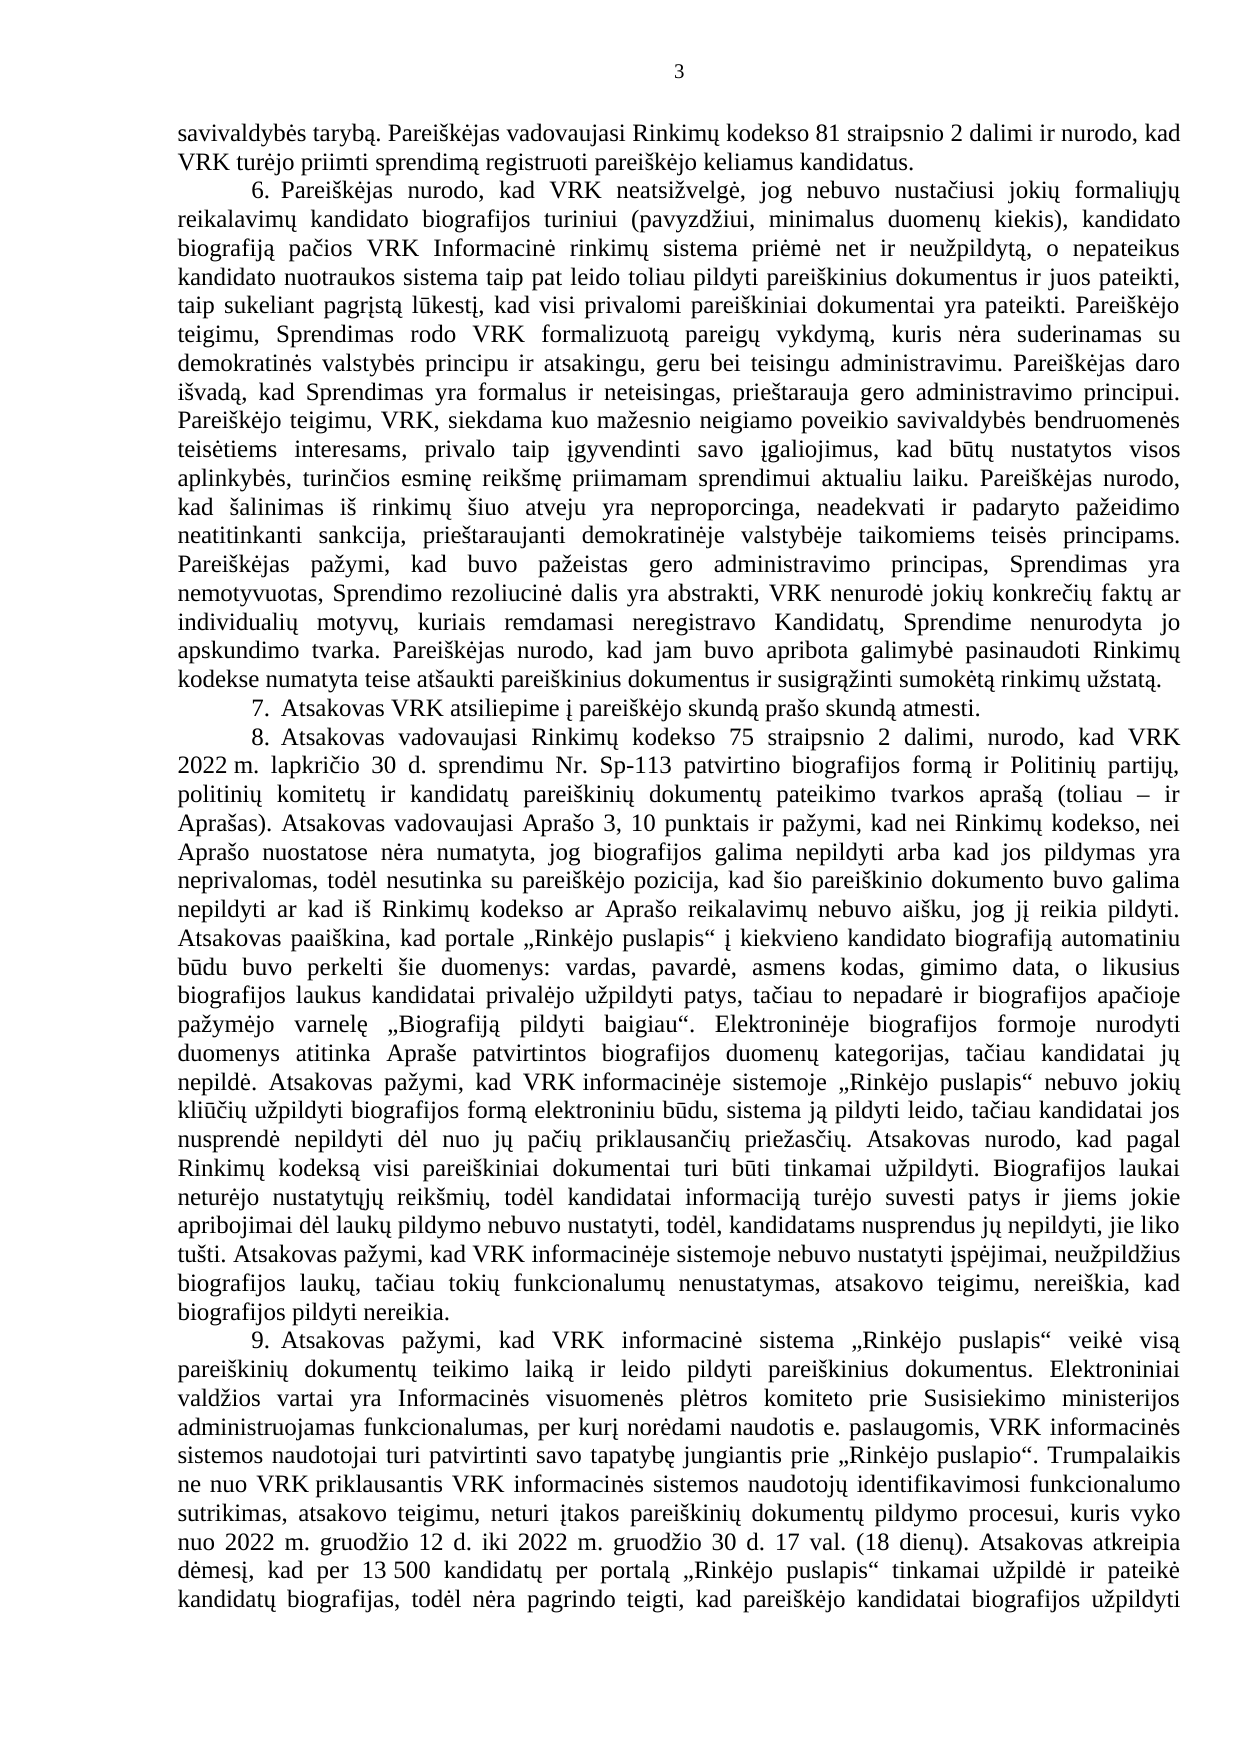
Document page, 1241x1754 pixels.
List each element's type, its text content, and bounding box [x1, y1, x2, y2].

text savivaldybės tarybą. Pareiškėjas vadovaujasi Rinkimų kodekso 81 straipsnio 2 dalimi ir nurodo, kad VRK turėjo priimti sprendimą registruoti pareiškėjo keliamus kandidatus. [177, 118, 1181, 176]
text 9. Atsakovas pažymi, kad VRK informacinė sistema „Rinkėjo puslapis“ veikė visą pareiškinių dokumentų teikimo laiką ir leido pildyti pareiškinius dokumentus. Elektroniniai valdžios vartai yra Informacinės visuomenės plėtros komiteto prie Susisiekimo ministerijos administruojamas funkcionalumas, per kurį norėdami naudotis e. paslaugomis, VRK informacinės sistemos naudotojai turi patvirtinti savo tapatybę jungiantis prie „Rinkėjo puslapio“. Trumpalaikis ne nuo VRK priklausantis VRK informacinės sistemos naudotojų identifikavimosi funkcionalumo sutrikimas, atsakovo teigimu, neturi įtakos pareiškinių dokumentų pildymo procesui, kuris vyko nuo 2022 m. gruodžio 12 d. iki 2022 m. gruodžio 30 d. 17 val. (18 dienų). Atsakovas atkreipia dėmesį, kad per 13 500 kandidatų per portalą „Rinkėjo puslapis“ tinkamai užpildė ir pateikė kandidatų biografijas, todėl nėra pagrindo teigti, kad pareiškėjo kandidatai biografijos užpildyti [177, 1326, 1181, 1613]
text 6. Pareiškėjas nurodo, kad VRK neatsižvelgė, jog nebuvo nustačiusi jokių formaliųjų reikalavimų kandidato biografijos turiniui (pavyzdžiui, minimalus duomenų kiekis), kandidato biografiją pačios VRK Informacinė rinkimų sistema priėmė net ir neužpildytą, o nepateikus kandidato nuotraukos sistema taip pat leido toliau pildyti pareiškinius dokumentus ir juos pateikti, taip sukeliant pagrįstą lūkestį, kad visi privalomi pareiškiniai dokumentai yra pateikti. Pareiškėjo teigimu, Sprendimas rodo VRK formalizuotą pareigų vykdymą, kuris nėra suderinamas su demokratinės valstybės principu ir atsakingu, geru bei teisingu administravimu. Pareiškėjas daro išvadą, kad Sprendimas yra formalus ir neteisingas, prieštarauja gero administravimo principui. Pareiškėjo teigimu, VRK, siekdama kuo mažesnio neigiamo poveikio savivaldybės bendruomenės teisėtiems interesams, privalo taip įgyvendinti savo įgaliojimus, kad būtų nustatytos visos aplinkybės, turinčios esminę reikšmę priimamam sprendimui aktualiu laiku. Pareiškėjas nurodo, kad šalinimas iš rinkimų šiuo atveju yra neproporcinga, neadekvati ir padaryto pažeidimo neatitinkanti sankcija, prieštaraujanti demokratinėje valstybėje taikomiems teisės principams. Pareiškėjas pažymi, kad buvo pažeistas gero administravimo principas, Sprendimas yra nemotyvuotas, Sprendimo rezoliucinė dalis yra abstrakti, VRK nenurodė jokių konkrečių faktų ar individualių motyvų, kuriais remdamasi neregistravo Kandidatų, Sprendime nenurodyta jo apskundimo tvarka. Pareiškėjas nurodo, kad jam buvo apribota galimybė pasinaudoti Rinkimų kodekse numatyta teise atšaukti pareiškinius dokumentus ir susigrąžinti sumokėtą rinkimų užstatą. [177, 176, 1181, 693]
text 8. Atsakovas vadovaujasi Rinkimų kodekso 75 straipsnio 2 dalimi, nurodo, kad VRK 2022 m. lapkričio 30 d. sprendimu Nr. Sp-113 patvirtino biografijos formą ir Politinių partijų, politinių komitetų ir kandidatų pareiškinių dokumentų pateikimo tvarkos aprašą (toliau – ir Aprašas). Atsakovas vadovaujasi Aprašo 3, 10 punktais ir pažymi, kad nei Rinkimų kodekso, nei Aprašo nuostatose nėra numatyta, jog biografijos galima nepildyti arba kad jos pildymas yra neprivalomas, todėl nesutinka su pareiškėjo pozicija, kad šio pareiškinio dokumento buvo galima nepildyti ar kad iš Rinkimų kodekso ar Aprašo reikalavimų nebuvo aišku, jog jį reikia pildyti. Atsakovas paaiškina, kad portale „Rinkėjo puslapis“ į kiekvieno kandidato biografiją automatiniu būdu buvo perkelti šie duomenys: vardas, pavardė, asmens kodas, gimimo data, o likusius biografijos laukus kandidatai privalėjo užpildyti patys, tačiau to nepadarė ir biografijos apačioje pažymėjo varnelę „Biografiją pildyti baigiau“. Elektroninėje biografijos formoje nurodyti duomenys atitinka Apraše patvirtintos biografijos duomenų kategorijas, tačiau kandidatai jų nepildė. Atsakovas pažymi, kad VRK informacinėje sistemoje „Rinkėjo puslapis“ nebuvo jokių kliūčių užpildyti biografijos formą elektroniniu būdu, sistema ją pildyti leido, tačiau kandidatai jos nusprendė nepildyti dėl nuo jų pačių priklausančių priežasčių. Atsakovas nurodo, kad pagal Rinkimų kodeksą visi pareiškiniai dokumentai turi būti tinkamai užpildyti. Biografijos laukai neturėjo nustatytųjų reikšmių, todėl kandidatai informaciją turėjo suvesti patys ir jiems jokie apribojimai dėl laukų pildymo nebuvo nustatyti, todėl, kandidatams nusprendus jų nepildyti, jie liko tušti. Atsakovas pažymi, kad VRK informacinėje sistemoje nebuvo nustatyti įspėjimai, neužpildžius biografijos laukų, tačiau tokių funkcionalumų nenustatymas, atsakovo teigimu, nereiškia, kad biografijos pildyti nereikia. [177, 722, 1181, 1326]
text 7. Atsakovas VRK atsiliepime į pareiškėjo skundą prašo skundą atmesti. [177, 693, 1181, 722]
